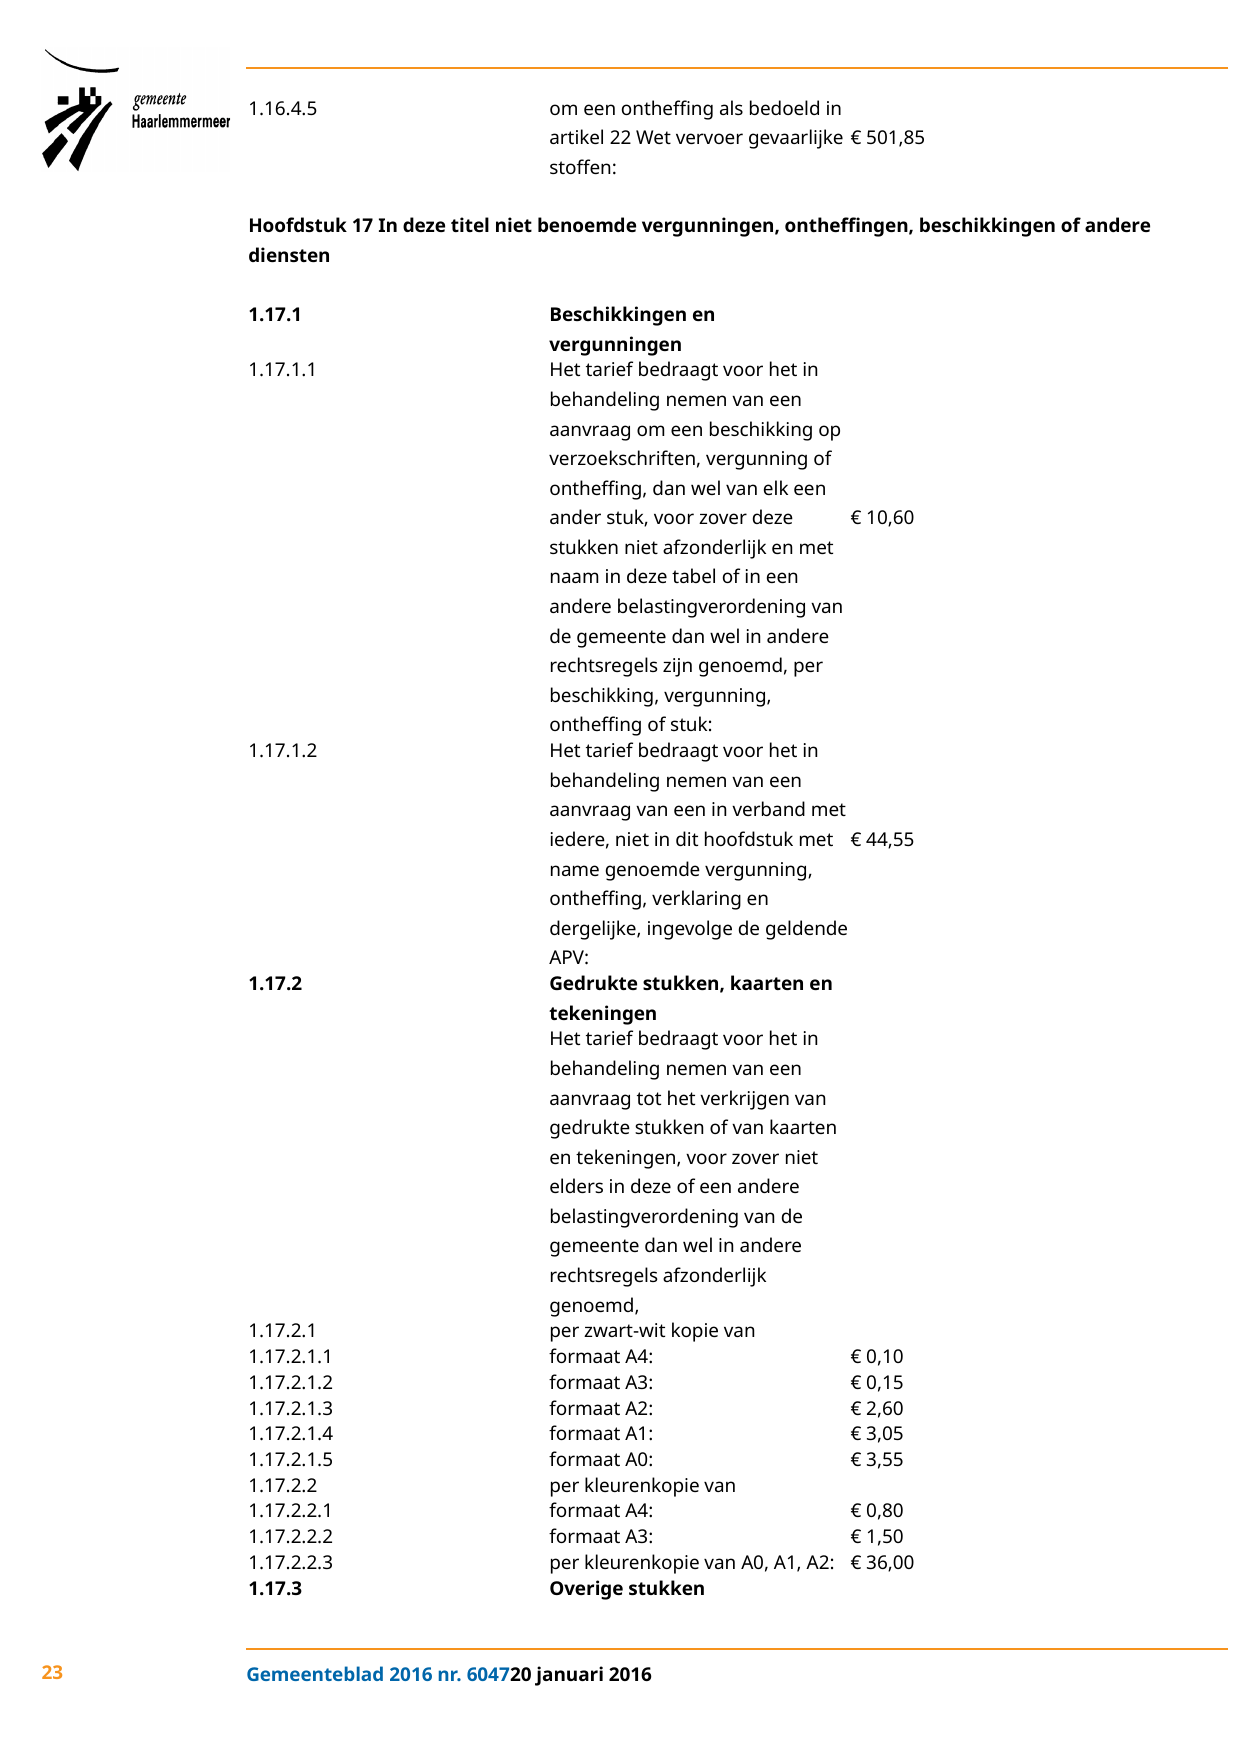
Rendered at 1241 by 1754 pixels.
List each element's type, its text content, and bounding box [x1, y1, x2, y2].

table_cell [850, 1026, 1152, 1317]
table_cell 1.16.4.5 [248, 95, 549, 180]
table_cell Gedrukte stukken, kaarten en tekeningen [549, 970, 850, 1026]
table_cell 1.17.2.2.2 [248, 1523, 549, 1549]
table_cell formaat A1: [549, 1420, 850, 1446]
table_cell 1.17.1.1 [248, 357, 549, 737]
table_cell formaat A3: [549, 1369, 850, 1395]
table_cell € 10,60 [850, 357, 1152, 737]
table_cell [850, 970, 1152, 1026]
table_cell Het tarief bedraagt voor het in behandeling nemen van een aanvraag om een beschikking op verzoekschriften, vergunning of ontheffing, dan wel van elk een ander stuk, voor zover deze stukken niet afzonderlijk en met naam in deze tabel of in een andere belastingverordening van de gemeente dan wel in andere rechtsregels zijn genoemd, per beschikking, vergunning, ontheffing of stuk: [549, 357, 850, 737]
table_cell [850, 1575, 1152, 1601]
table_cell 1.17.2.1.5 [248, 1446, 549, 1472]
table_cell om een ontheffing als bedoeld in artikel 22 Wet vervoer gevaarlijke stoffen: [549, 95, 850, 180]
table_cell € 3,05 [850, 1420, 1152, 1446]
picture [41, 47, 231, 172]
table_cell [850, 1318, 1152, 1343]
table_cell Het tarief bedraagt voor het in behandeling nemen van een aanvraag tot het verkrijgen van gedrukte stukken of van kaarten en tekeningen, voor zover niet elders in deze of een andere belastingverordening van de gemeente dan wel in andere rechtsregels afzonderlijk genoemd, [549, 1026, 850, 1317]
table_cell formaat A2: [549, 1395, 850, 1420]
table_cell 1.17.2.1.1 [248, 1343, 549, 1369]
table_cell 1.17.3 [248, 1575, 549, 1601]
table_cell [850, 1472, 1152, 1498]
table_cell 1.17.2.2.1 [248, 1498, 549, 1523]
table_header Beschikkingen en vergunningen [549, 301, 850, 357]
table_header [850, 301, 1152, 357]
table_cell € 0,80 [850, 1498, 1152, 1523]
table_cell 1.17.2.1 [248, 1318, 549, 1343]
table_header 1.17.1 [248, 301, 549, 357]
table_cell formaat A4: [549, 1343, 850, 1369]
table_cell 1.17.2.1.4 [248, 1420, 549, 1446]
table_cell € 44,55 [850, 738, 1152, 970]
table_cell € 0,15 [850, 1369, 1152, 1395]
table_cell formaat A0: [549, 1446, 850, 1472]
table_cell per kleurenkopie van A0, A1, A2: [549, 1549, 850, 1575]
table_cell 1.17.2.2 [248, 1472, 549, 1498]
table_cell € 0,10 [850, 1343, 1152, 1369]
table_cell 1.17.1.2 [248, 738, 549, 970]
table_cell per kleurenkopie van [549, 1472, 850, 1498]
table_cell Het tarief bedraagt voor het in behandeling nemen van een aanvraag van een in verband met iedere, niet in dit hoofdstuk met name genoemde vergunning, ontheffing, verklaring en dergelijke, ingevolge de geldende APV: [549, 738, 850, 970]
table_cell Overige stukken [549, 1575, 850, 1601]
table_cell € 1,50 [850, 1523, 1152, 1549]
table_cell € 2,60 [850, 1395, 1152, 1420]
text Hoofdstuk 17 In deze titel niet benoemde vergunningen, ontheffingen, beschikkingen of andere diensten [248, 212, 1152, 268]
table_cell formaat A4: [549, 1498, 850, 1523]
table_cell [248, 1026, 549, 1317]
table_cell 1.17.2.1.2 [248, 1369, 549, 1395]
table_cell € 36,00 [850, 1549, 1152, 1575]
table_cell € 501,85 [850, 95, 1152, 180]
table_cell per zwart-wit kopie van [549, 1318, 850, 1343]
table_cell formaat A3: [549, 1523, 850, 1549]
table_cell 1.17.2.2.3 [248, 1549, 549, 1575]
table_cell € 3,55 [850, 1446, 1152, 1472]
table_cell 1.17.2 [248, 970, 549, 1026]
table_cell 1.17.2.1.3 [248, 1395, 549, 1420]
